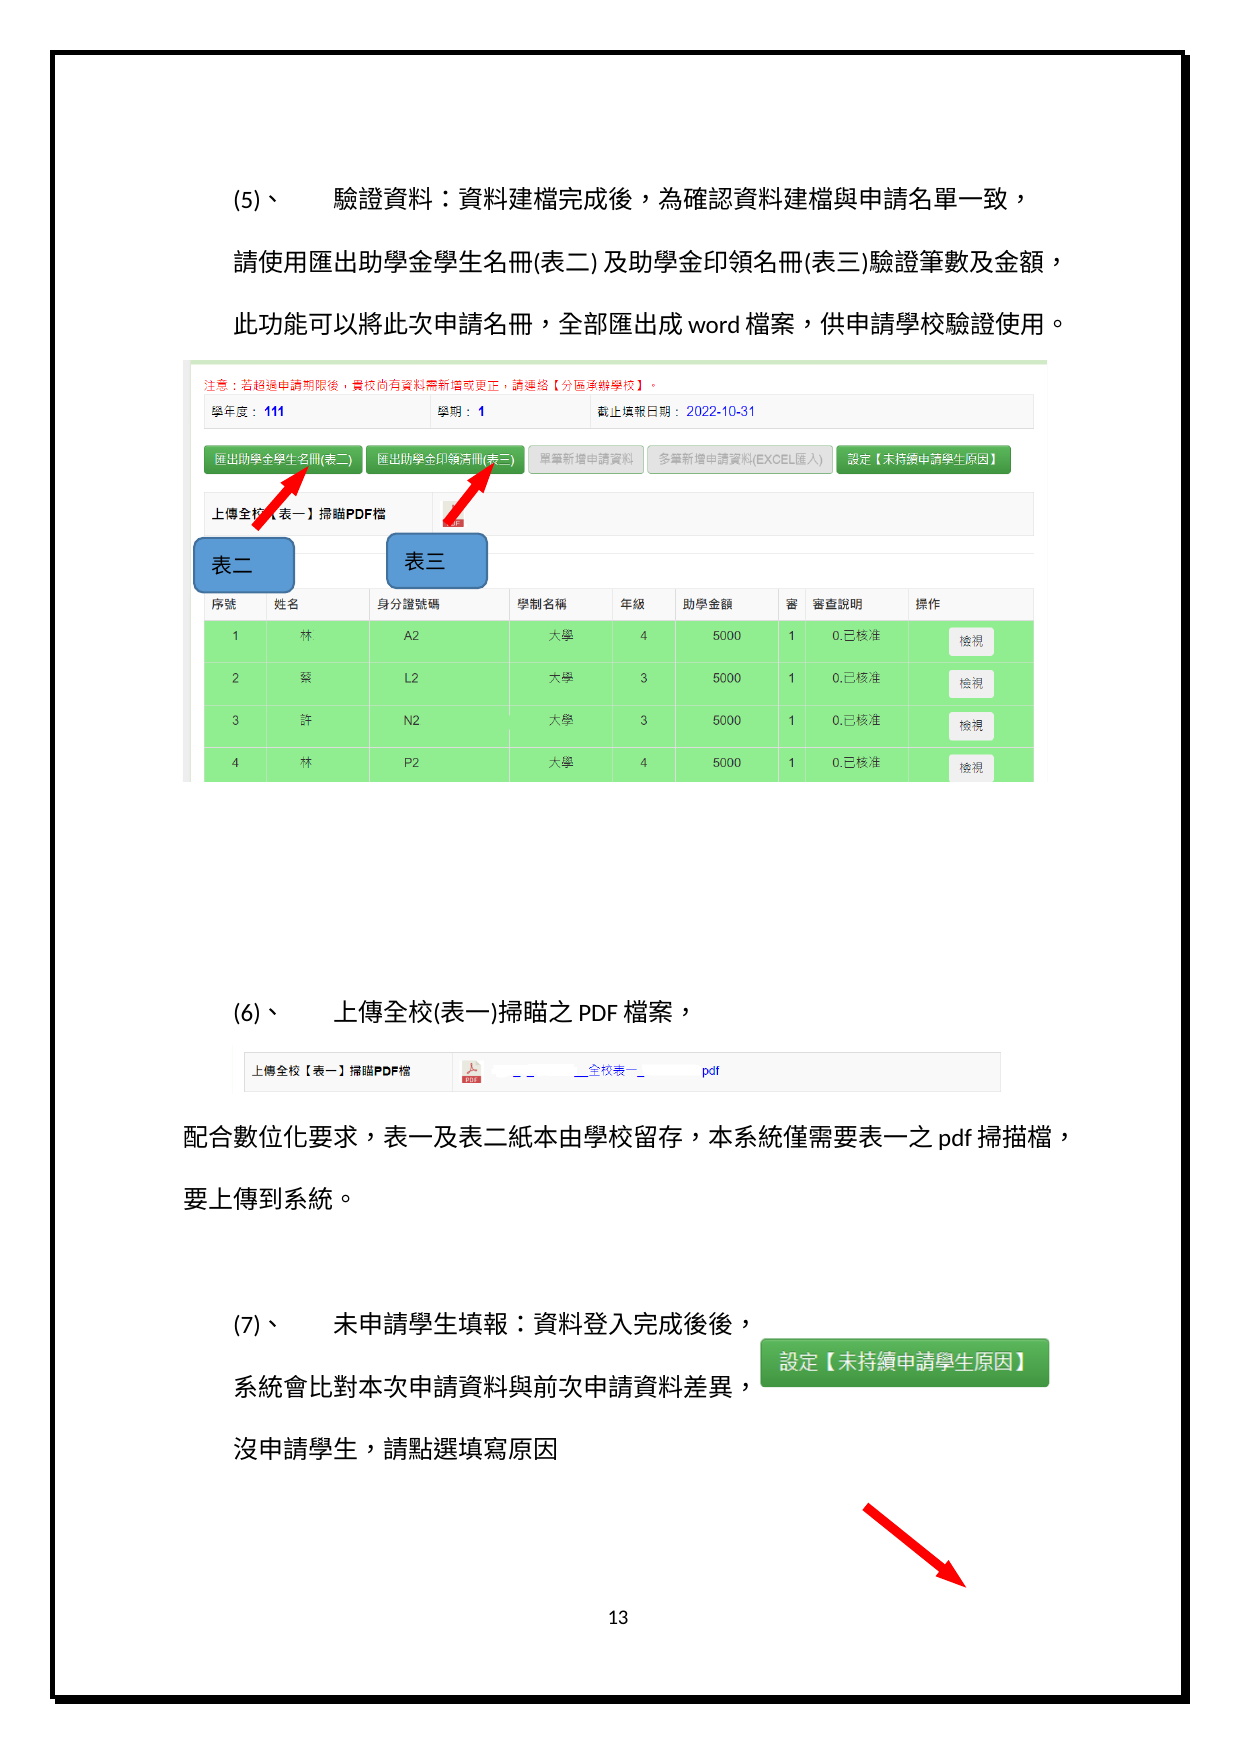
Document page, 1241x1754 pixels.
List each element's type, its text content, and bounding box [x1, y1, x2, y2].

text 配合數位化要求，表一及表二紙本由學校留存，本系統僅需要表一之pdf掃描檔，要上傳到系統。 [183, 1094, 1053, 1219]
list 驗證資料：資料建檔完成後，為確認資料建檔與申請名單一致，請使用匯出助學金學生名冊(表二) 及助學金印領名冊(表三)驗證筆數及金額，此功能可以將此次申請名冊，全部匯出成word檔案，供申請學校驗證使用。 [233, 156, 1053, 344]
list 未申請學生填報：資料登入完成後後，系統會比對本次申請資料與前次申請資料差異，沒申請學生，請點選填寫原因 [233, 1281, 1053, 1469]
list 上傳全校(表一)掃瞄之PDF檔案， [233, 969, 1053, 1094]
